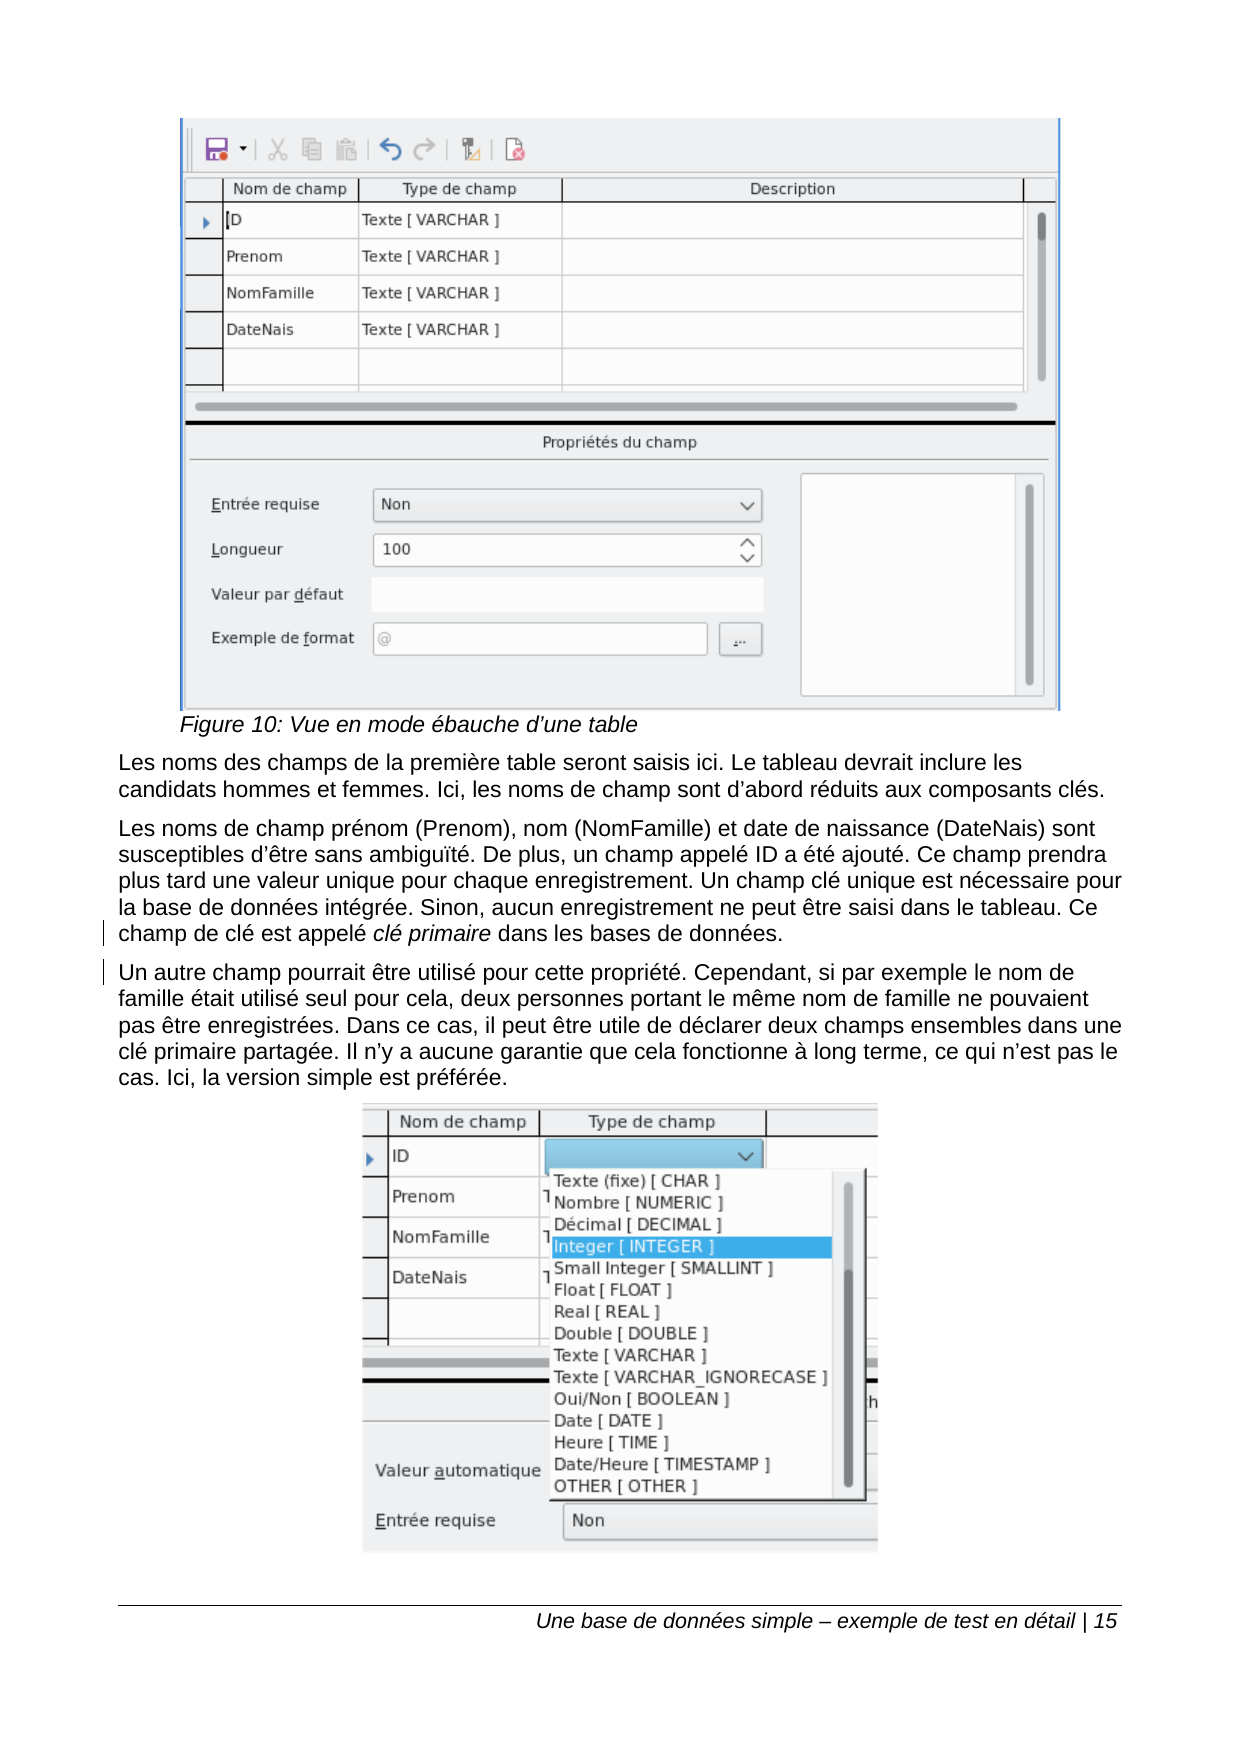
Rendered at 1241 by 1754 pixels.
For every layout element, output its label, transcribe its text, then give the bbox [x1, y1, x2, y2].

picture [180, 118, 1061, 711]
text Figure 10: Vue en mode ébauche d’une table [179, 118, 1061, 737]
text Les noms des champs de la première table seront saisis ici. Le tableau devrait inclure les candidats hommes et femmes. Ici, les noms de champ sont d’abord réduits aux composants clés. [118, 749, 1122, 802]
text Les noms de champ prénom (Prenom), nom (NomFamille) et date de naissance (DateNais) sont susceptibles d’être sans ambiguïté. De plus, un champ appelé ID a été ajouté. Ce champ prendra plus tard une valeur unique pour chaque enregistrement. Un champ clé unique est nécessaire pour la base de données intégrée. Sinon, aucun enregistrement ne peut être saisi dans le tableau. Ce champ de clé est appelé clé primaire dans les bases de données.Un autre champ pourrait être utilisé pour cette propriété. Cependant, si par exemple le nom de famille était utilisé seul pour cela, deux personnes portant le même nom de famille ne pouvaient pas être enregistrées. Dans ce cas, il peut être utile de déclarer deux champs ensembles dans une clé primaire partagée. Il n’y a aucune garantie que cela fonctionne à long terme, ce qui n’est pas le cas. Ici, la version simple est préférée. [118, 814, 1122, 946]
